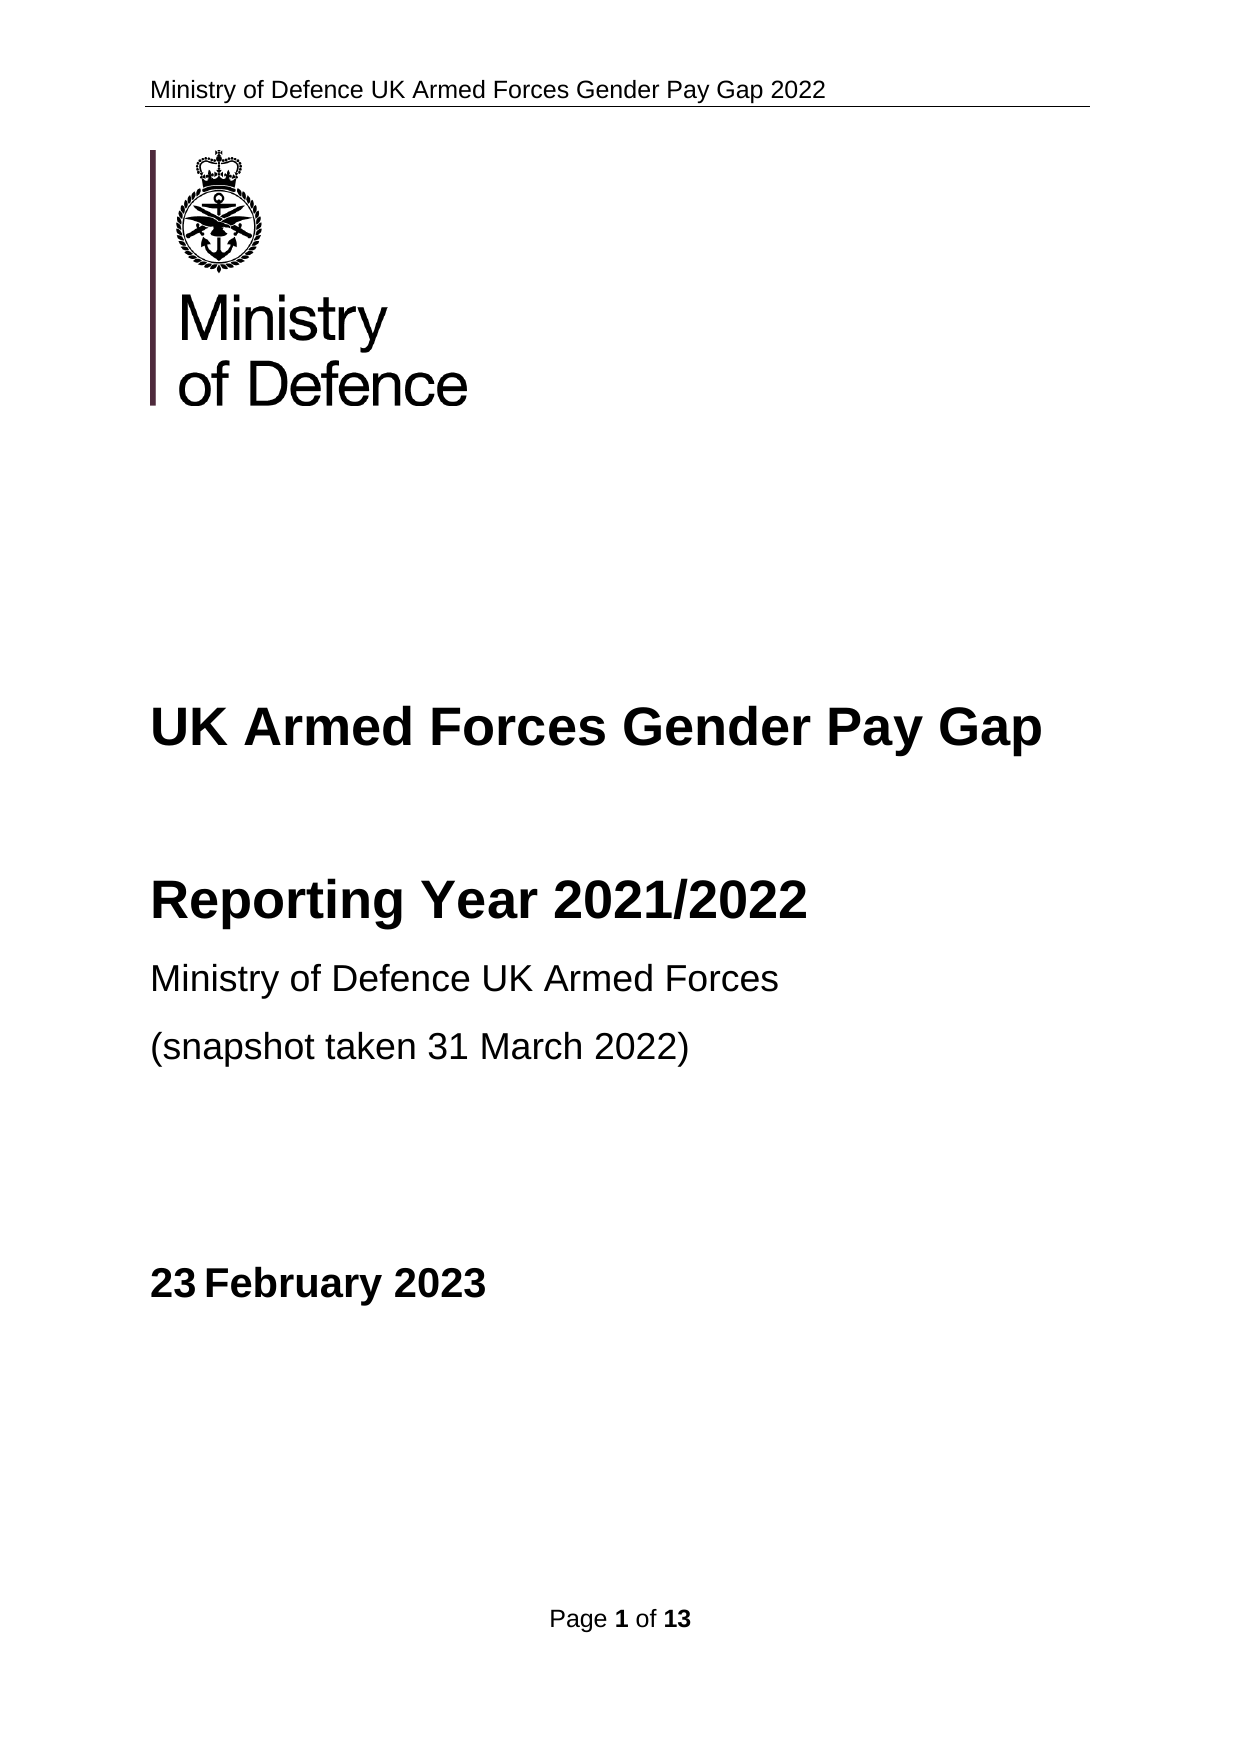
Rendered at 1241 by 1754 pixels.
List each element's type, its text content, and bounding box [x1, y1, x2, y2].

subtitle 23 February 2023 [150, 1248, 1090, 1309]
text Ministry of Defence UK Armed Forces [150, 956, 1090, 999]
subtitle UK Armed Forces Gender Pay Gap [150, 697, 1090, 758]
subtitle Reporting Year 2021/2022 [150, 870, 1090, 931]
text (snapshot taken 31 March 2022) [150, 1024, 1090, 1067]
